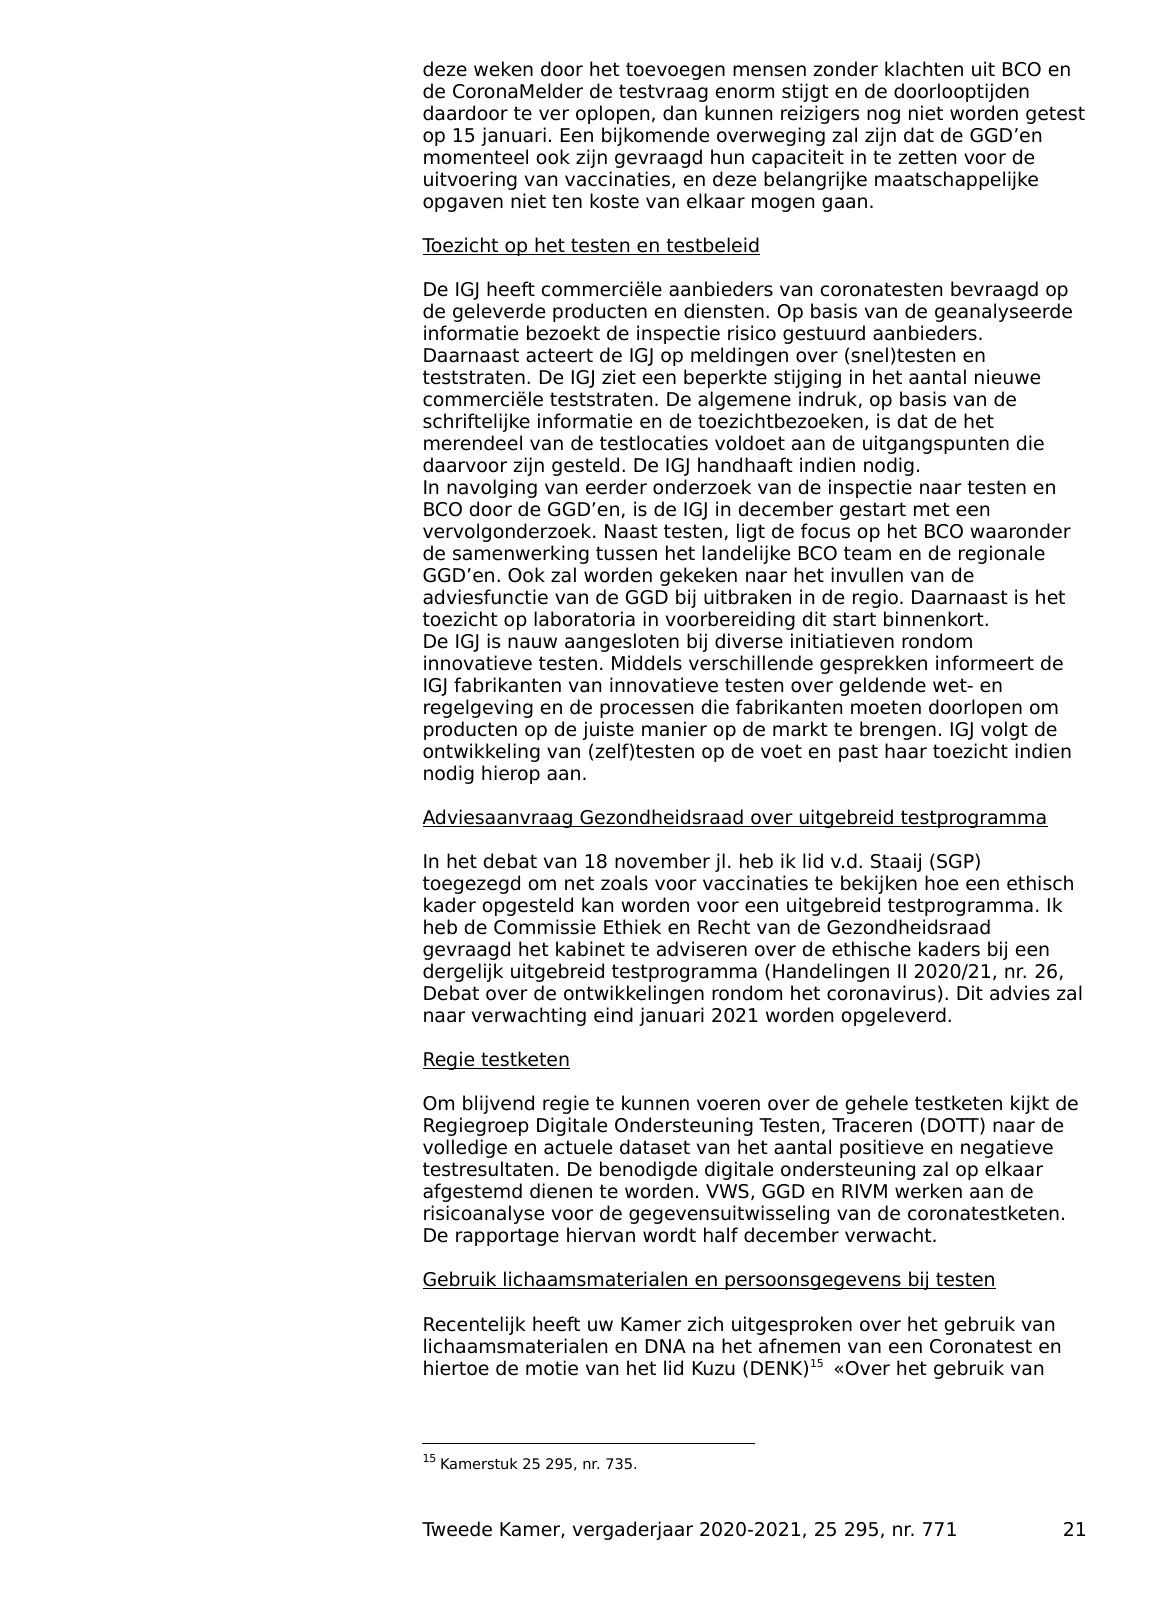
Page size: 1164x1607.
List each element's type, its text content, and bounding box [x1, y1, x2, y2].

text Recentelijk heeft uw Kamer zich uitgesproken over het gebruik van lichaamsmaterialen en DNA na het afnemen van een Coronatest en hiertoe de motie van het lid Kuzu (DENK) «Over het gebruik van [422, 1313, 1087, 1379]
text In het debat van 18 november jl. heb ik lid v.d. Staaij (SGP) toegezegd om net zoals voor vaccinaties te bekijken hoe een ethisch kader opgesteld kan worden voor een uitgebreid testprogramma. Ik heb de Commissie Ethiek en Recht van de Gezondheidsraad gevraagd het kabinet te adviseren over de ethische kaders bij een dergelijk uitgebreid testprogramma (Handelingen II 2020/21, nr. 26, Debat over de ontwikkelingen rondom het coronavirus). Dit advies zal naar verwachting eind januari 2021 worden opgeleverd. [422, 851, 1087, 1027]
text deze weken door het toevoegen mensen zonder klachten uit BCO en de CoronaMelder de testvraag enorm stijgt en de doorlooptijden daardoor te ver oplopen, dan kunnen reizigers nog niet worden getest op 15 januari. Een bijkomende overweging zal zijn dat de GGD’en momenteel ook zijn gevraagd hun capaciteit in te zetten voor de uitvoering van vaccinaties, en deze belangrijke maatschappelijke opgaven niet ten koste van elkaar mogen gaan. [422, 59, 1087, 213]
subtitle Gebruik lichaamsmaterialen en persoonsgegevens bij testen [422, 1269, 1087, 1291]
text Kamerstuk 25 295, nr. 735. [422, 1452, 1087, 1474]
text Om blijvend regie te kunnen voeren over de gehele testketen kijkt de Regiegroep Digitale Ondersteuning Testen, Traceren (DOTT) naar de volledige en actuele dataset van het aantal positieve en negatieve testresultaten. De benodigde digitale ondersteuning zal op elkaar afgestemd dienen te worden. VWS, GGD en RIVM werken aan de risicoanalyse voor de gegevensuitwisseling van de coronatestketen. De rapportage hiervan wordt half december verwacht. [422, 1093, 1087, 1247]
subtitle Toezicht op het testen en testbeleid [422, 235, 1087, 257]
subtitle Adviesaanvraag Gezondheidsraad over uitgebreid testprogramma [422, 807, 1087, 829]
subtitle Regie testketen [422, 1049, 1087, 1071]
text De IGJ heeft commerciële aanbieders van coronatesten bevraagd op de geleverde producten en diensten. Op basis van de geanalyseerde informatie bezoekt de inspectie risico gestuurd aanbieders. Daarnaast acteert de IGJ op meldingen over (snel)testen en teststraten. De IGJ ziet een beperkte stijging in het aantal nieuwe commerciële teststraten. De algemene indruk, op basis van de schriftelijke informatie en de toezichtbezoeken, is dat de het merendeel van de testlocaties voldoet aan de uitgangspunten die daarvoor zijn gesteld. De IGJ handhaaft indien nodig. [422, 279, 1087, 477]
text In navolging van eerder onderzoek van de inspectie naar testen en BCO door de GGD’en, is de IGJ in december gestart met een vervolgonderzoek. Naast testen, ligt de focus op het BCO waaronder de samenwerking tussen het landelijke BCO team en de regionale GGD’en. Ook zal worden gekeken naar het invullen van de adviesfunctie van de GGD bij uitbraken in de regio. Daarnaast is het toezicht op laboratoria in voorbereiding dit start binnenkort. [422, 477, 1087, 631]
text De IGJ is nauw aangesloten bij diverse initiatieven rondom innovatieve testen. Middels verschillende gesprekken informeert de IGJ fabrikanten van innovatieve testen over geldende wet- en regelgeving en de processen die fabrikanten moeten doorlopen om producten op de juiste manier op de markt te brengen. IGJ volgt de ontwikkeling van (zelf)testen op de voet en past haar toezicht indien nodig hierop aan. [422, 631, 1087, 785]
